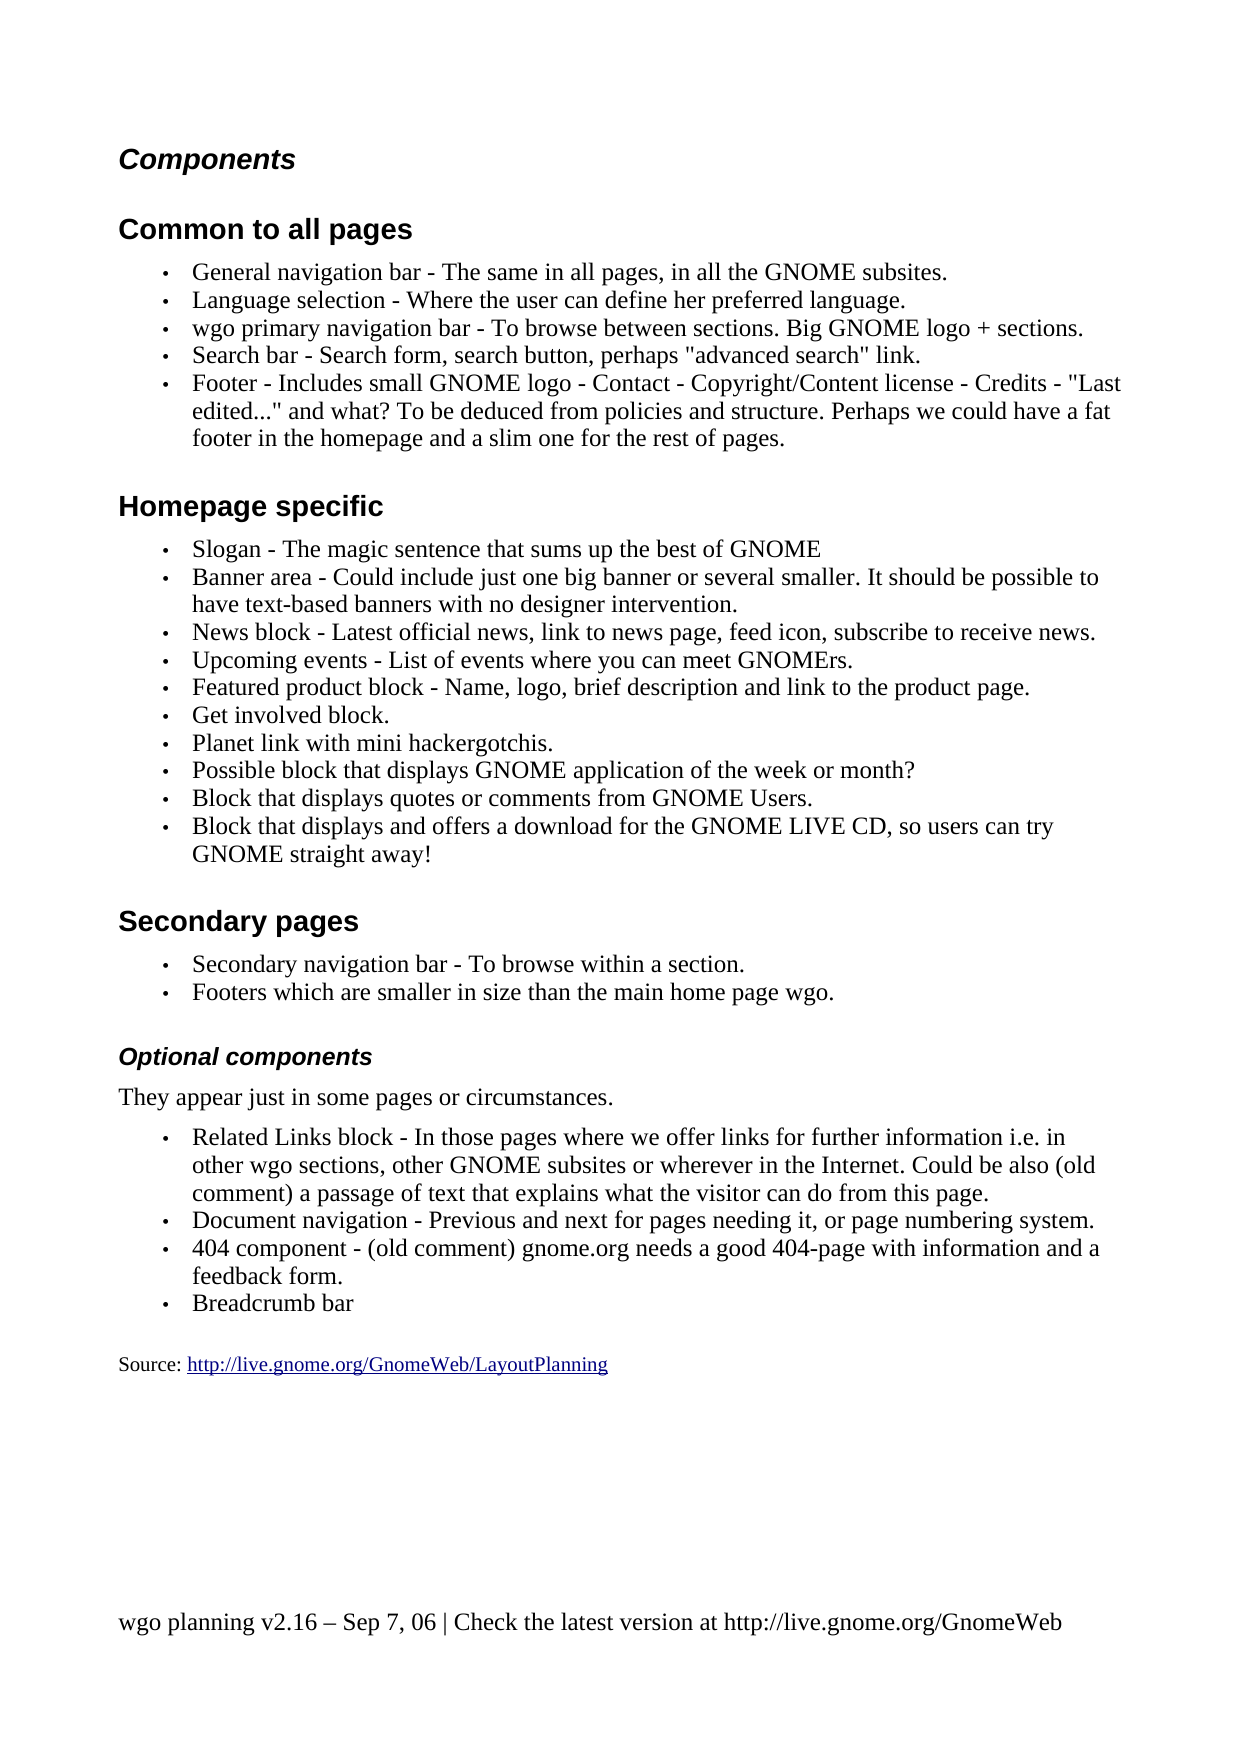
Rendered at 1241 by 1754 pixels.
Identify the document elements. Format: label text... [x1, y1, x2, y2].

list Search bar - Search form, search button, perhaps "advanced search" link. [162, 341, 1122, 369]
subtitle Components [118, 143, 1122, 176]
list Breadcrumb bar [162, 1289, 1122, 1317]
list Related Links block - In those pages where we offer links for further information i.e. in other wgo sections, other GNOME subsites or wherever in the Internet. Could be also (old comment) a passage of text that explains what the visitor can do from this page. [162, 1123, 1122, 1206]
list Block that displays quotes or comments from GNOME Users. [162, 784, 1122, 812]
list Planet link with mini hackergotchis. [162, 729, 1122, 757]
list Featured product block - Name, logo, brief description and link to the product page. [162, 673, 1122, 701]
list Footer - Includes small GNOME logo - Contact - Copyright/Content license - Credits - "Last edited..." and what? To be deduced from policies and structure. Perhaps we could have a fat footer in the homepage and a slim one for the rest of pages. [162, 369, 1122, 452]
list Language selection - Where the user can define her preferred language. [162, 286, 1122, 314]
list Upcoming events - List of events where you can meet GNOMErs. [162, 646, 1122, 673]
list Block that displays and offers a download for the GNOME LIVE CD, so users can try GNOME straight away! [162, 812, 1122, 867]
subtitle Homepage specific [118, 490, 1122, 522]
list 404 component - (old comment) gnome.org needs a good 404-page with information and a feedback form. [162, 1234, 1122, 1289]
list Footers which are smaller in size than the main home page wgo. [162, 978, 1122, 1005]
text Source: http://live.gnome.org/GnomeWeb/LayoutPlanning [118, 1353, 1122, 1376]
subtitle Common to all pages [118, 213, 1122, 246]
list News block - Latest official news, link to news page, feed icon, subscribe to receive news. [162, 618, 1122, 646]
list Document navigation - Previous and next for pages needing it, or page numbering system. [162, 1206, 1122, 1234]
subtitle Optional components [118, 1043, 1122, 1071]
list Banner area - Could include just one big banner or several smaller. It should be possible to have text-based banners with no designer intervention. [162, 563, 1122, 618]
subtitle Secondary pages [118, 905, 1122, 937]
text They appear just in some pages or circumstances. [118, 1083, 1122, 1111]
list Get involved block. [162, 701, 1122, 729]
list Slogan - The magic sentence that sums up the best of GNOME [162, 535, 1122, 563]
list Secondary navigation bar - To browse within a section. [162, 950, 1122, 978]
list wgo primary navigation bar - To browse between sections. Big GNOME logo + sections. [162, 314, 1122, 341]
list General navigation bar - The same in all pages, in all the GNOME subsites. [162, 258, 1122, 286]
list Possible block that displays GNOME application of the week or month? [162, 757, 1122, 784]
